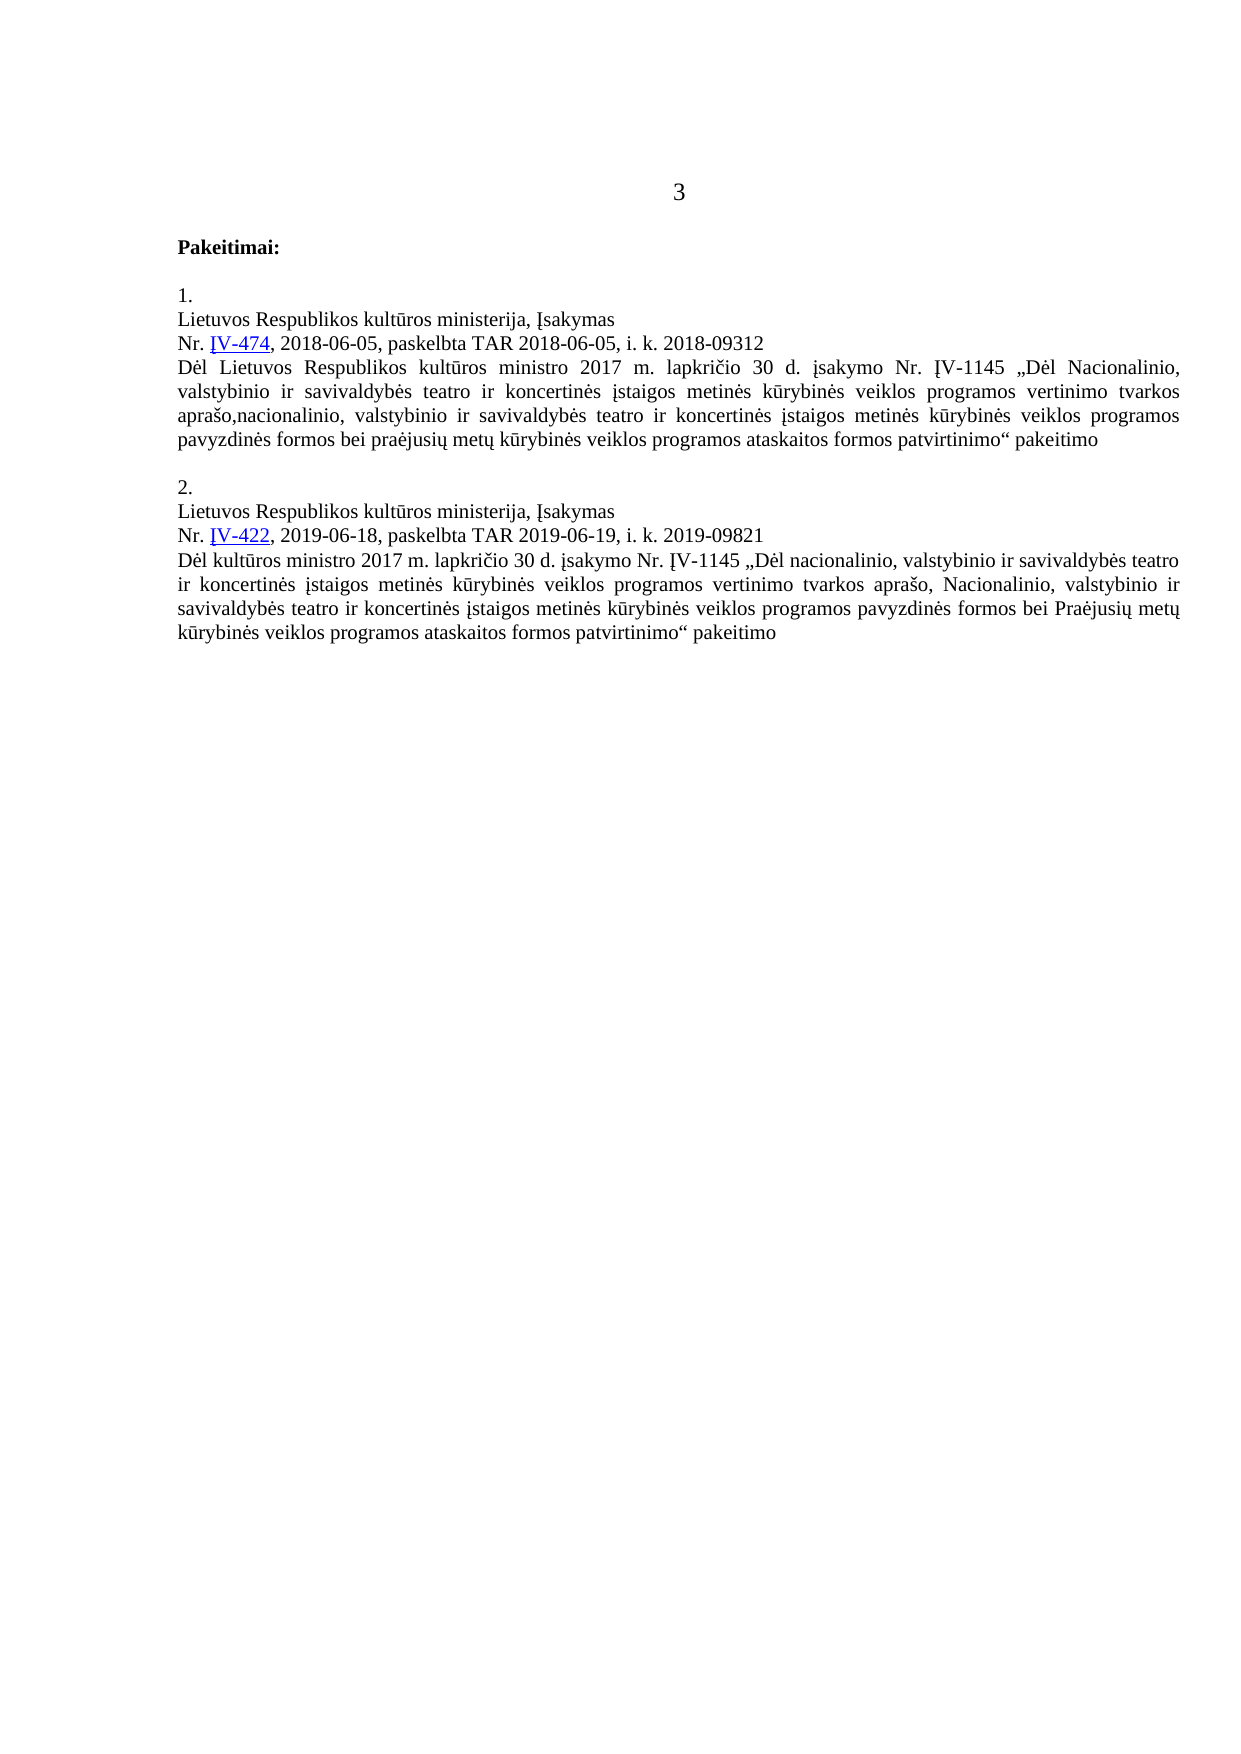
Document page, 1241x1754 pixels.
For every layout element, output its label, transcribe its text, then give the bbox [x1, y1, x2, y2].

text Dėl Lietuvos Respublikos kultūros ministro 2017 m. lapkričio 30 d. įsakymo Nr. ĮV-1145 „Dėl Nacionalinio, valstybinio ir savivaldybės teatro ir koncertinės įstaigos metinės kūrybinės veiklos programos vertinimo tvarkos aprašo,nacionalinio, valstybinio ir savivaldybės teatro ir koncertinės įstaigos metinės kūrybinės veiklos programos pavyzdinės formos bei praėjusių metų kūrybinės veiklos programos ataskaitos formos patvirtinimo“ pakeitimo [177, 355, 1181, 451]
text Lietuvos Respublikos kultūros ministerija, Įsakymas [177, 499, 1181, 523]
text 1. [177, 283, 1181, 307]
text Dėl kultūros ministro 2017 m. lapkričio 30 d. įsakymo Nr. ĮV-1145 „Dėl nacionalinio, valstybinio ir savivaldybės teatro ir koncertinės įstaigos metinės kūrybinės veiklos programos vertinimo tvarkos aprašo, Nacionalinio, valstybinio ir savivaldybės teatro ir koncertinės įstaigos metinės kūrybinės veiklos programos pavyzdinės formos bei Praėjusių metų kūrybinės veiklos programos ataskaitos formos patvirtinimo“ pakeitimo [177, 547, 1181, 644]
text Nr. ĮV-422, 2019-06-18, paskelbta TAR 2019-06-19, i. k. 2019-09821 [177, 523, 1181, 547]
text Pakeitimai: [177, 235, 1181, 259]
text Nr. ĮV-474, 2018-06-05, paskelbta TAR 2018-06-05, i. k. 2018-09312 [177, 331, 1181, 355]
text Lietuvos Respublikos kultūros ministerija, Įsakymas [177, 307, 1181, 331]
text 2. [177, 475, 1181, 499]
